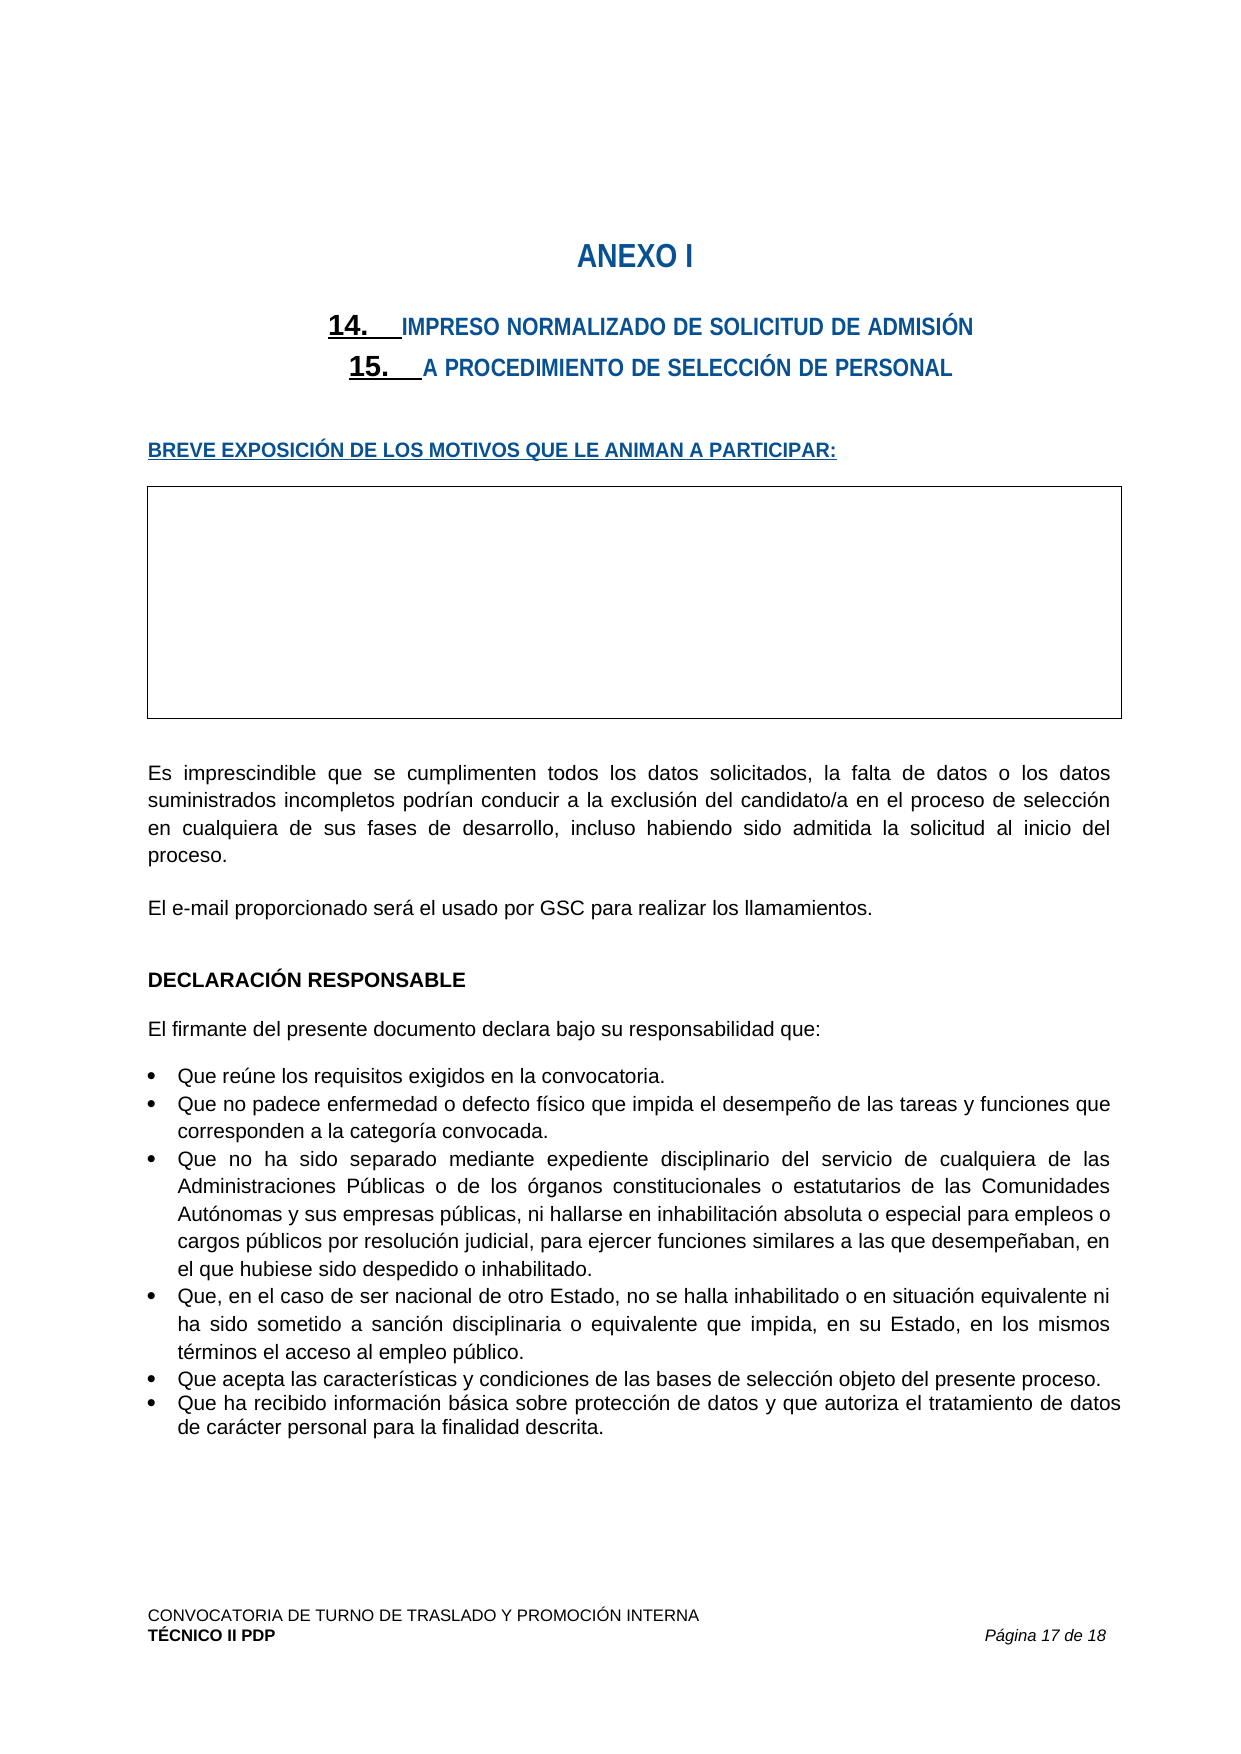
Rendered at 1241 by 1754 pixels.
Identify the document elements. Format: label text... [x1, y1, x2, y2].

list Que, en el caso de ser nacional de otro Estado, no se halla inhabilitado o en situación equivalente ni ha sido sometido a sanción disciplinaria o equivalente que impida, en su Estado, en los mismos términos el acceso al empleo público. [148, 1284, 1111, 1363]
table_header [148, 487, 1121, 718]
text BREVE EXPOSICIÓN DE LOS MOTIVOS QUE LE ANIMAN A PARTICIPAR: [148, 438, 1122, 462]
text Es imprescindible que se cumplimenten todos los datos solicitados, la falta de datos o los datos suministrados incompletos podrían conducir a la exclusión del candidato/a en el proceso de selección en cualquiera de sus fases de desarrollo, incluso habiendo sido admitida la solicitud al inicio del proceso. [148, 761, 1111, 867]
list Que ha recibido información básica sobre protección de datos y que autoriza el tratamiento de datos de carácter personal para la finalidad descrita. [148, 1391, 1122, 1439]
subtitle A PROCEDIMIENTO DE SELECCIÓN DE PERSONAL [196, 349, 1105, 383]
text DECLARACIÓN RESPONSABLE [148, 968, 1122, 992]
text ANEXO I [148, 236, 1122, 275]
text El firmante del presente documento declara bajo su responsabilidad que: [148, 1016, 1122, 1040]
subtitle IMPRESO NORMALIZADO DE SOLICITUD DE ADMISIÓN [196, 308, 1105, 342]
text El e-mail proporcionado será el usado por GSC para realizar los llamamientos. [148, 895, 1122, 919]
list Que no padece enfermedad o defecto físico que impida el desempeño de las tareas y funciones que corresponden a la categoría convocada. [148, 1092, 1112, 1143]
list Que reúne los requisitos exigidos en la convocatoria. [148, 1064, 1122, 1088]
list Que acepta las características y condiciones de las bases de selección objeto del presente proceso. [148, 1367, 1122, 1391]
list Que no ha sido separado mediante expediente disciplinario del servicio de cualquiera de las Administraciones Públicas o de los órganos constitucionales o estatutarios de las Comunidades Autónomas y sus empresas públicas, ni hallarse en inhabilitación absoluta o especial para empleos o cargos públicos por resolución judicial, para ejercer funciones similares a las que desempeñaban, en el que hubiese sido despedido o inhabilitado. [148, 1147, 1112, 1281]
